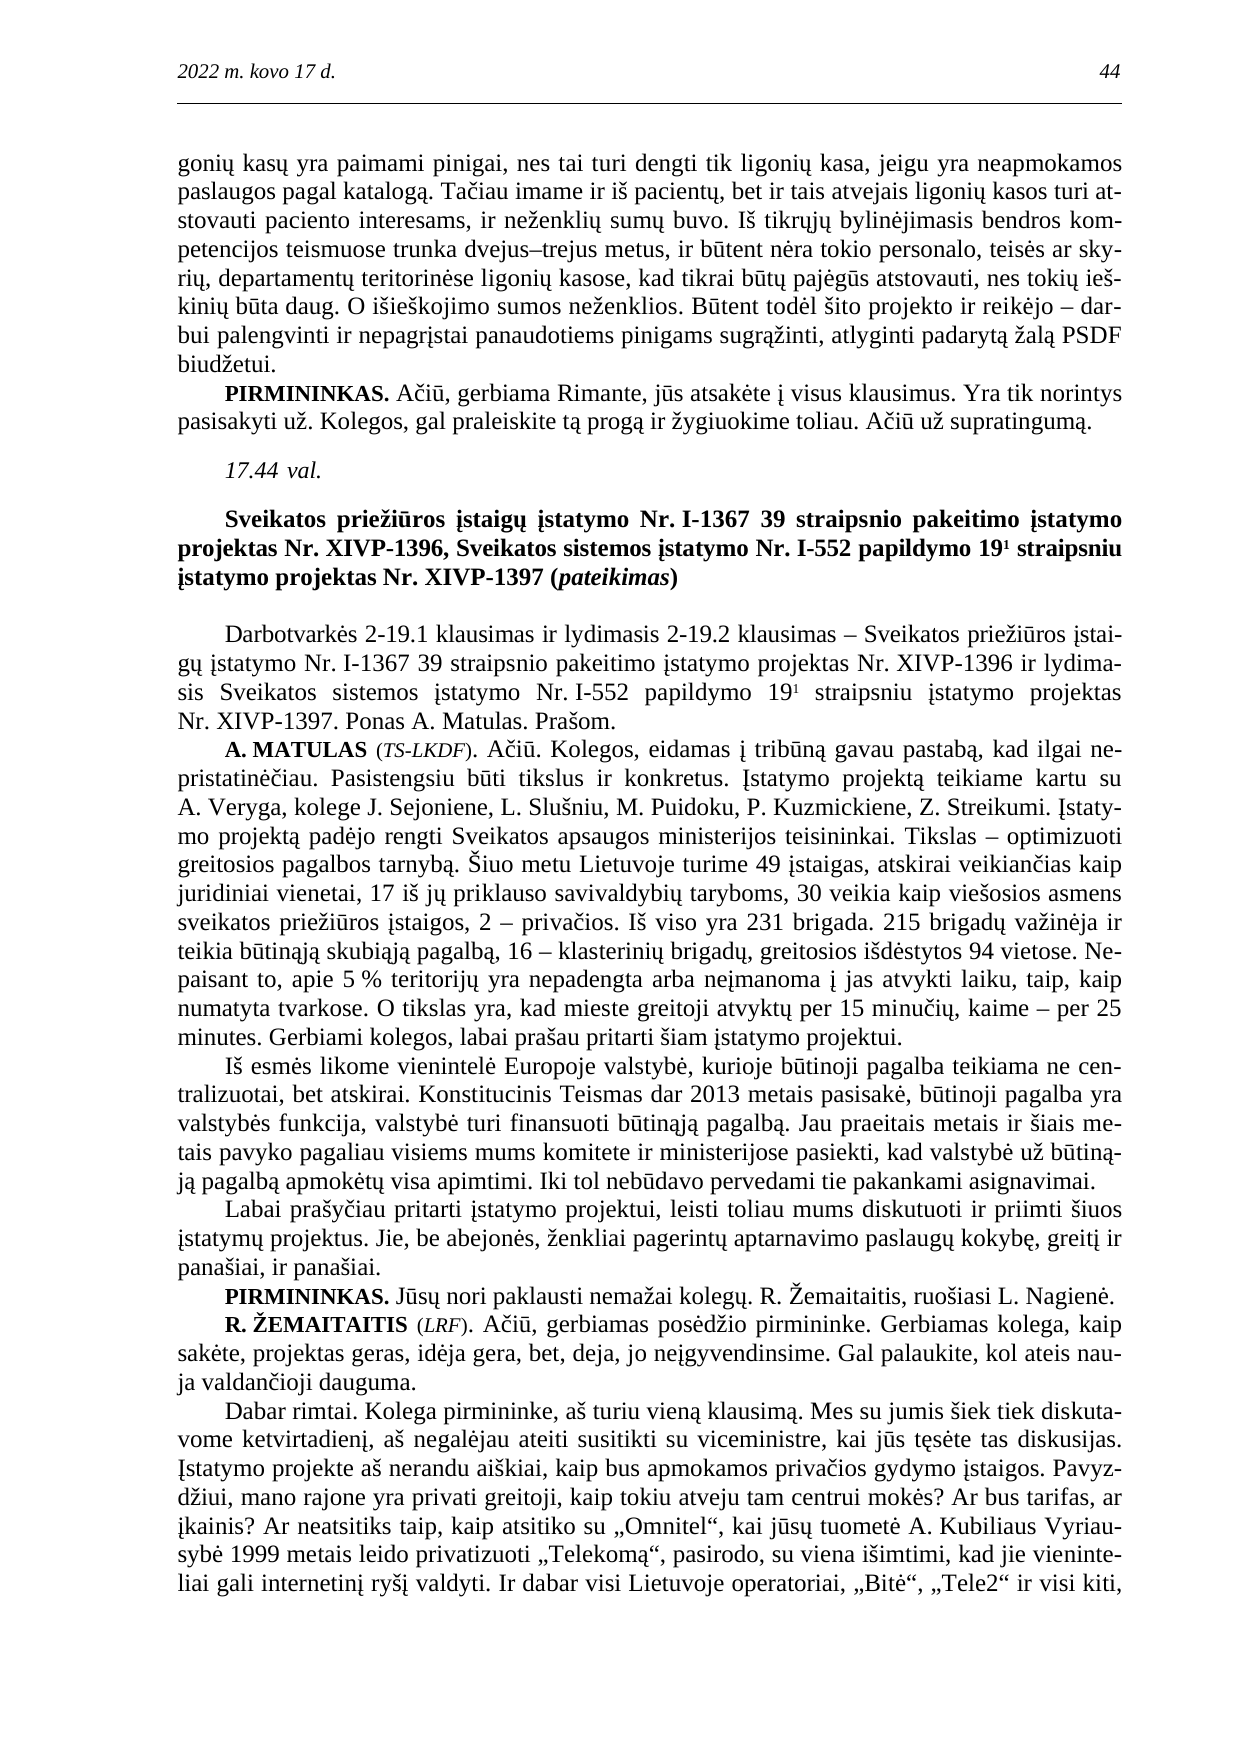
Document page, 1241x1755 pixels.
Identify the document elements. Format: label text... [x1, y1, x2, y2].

text 17.44 val. [224, 456, 1122, 484]
text go­nių ka­sų yra pa­ima­mi pi­ni­gai, nes tai tu­ri deng­ti tik li­go­nių ka­sa, jei­gu yra ne­ap­mo­ka­mos pa­slau­gos pa­gal ka­ta­lo­gą. Ta­čiau ima­me ir iš pa­cien­tų, bet ir tais at­ve­jais li­go­nių ka­sos tu­ri at­sto­vau­ti pa­cien­to in­te­re­sams, ir ne­žen­klių su­mų bu­vo. Iš tik­rų­jų by­li­nė­ji­ma­sis ben­dros kom­peten­ci­jos teis­muo­se trun­ka dvejus–trejus me­tus, ir bū­tent nė­ra to­kio per­so­na­lo, tei­sės ar sky­rių, de­par­ta­men­tų te­ri­to­ri­nė­se li­go­nių ka­so­se, kad tik­rai bū­tų pa­jė­gūs at­sto­vau­ti, nes to­kių ieš­ki­nių bū­ta daug. O iš­ieš­ko­ji­mo su­mos ne­žen­klios. Bū­tent to­dėl ši­to pro­jek­to ir rei­kė­jo – dar­bui pa­leng­vin­ti ir ne­pa­grįs­tai pa­nau­do­tiems pi­ni­gams su­grą­žin­ti, at­ly­gin­ti pa­da­ry­tą ža­lą PSDF biu­dže­tui. [177, 148, 1122, 378]
text PIRMININKAS. Ačiū, ger­bia­ma Ri­man­te, jūs at­sa­kė­te į vi­sus klau­si­mus. Yra tik no­rin­tys pa­si­sa­ky­ti už. Ko­le­gos, gal pra­leis­ki­te tą pro­gą ir žy­giuo­ki­me to­liau. Ačiū už su­pra­tin­gu­mą. [177, 378, 1122, 435]
text Iš es­mės li­ko­me vie­nin­te­lė Eu­ro­po­je vals­ty­bė, ku­rio­je bū­ti­no­ji pa­gal­ba tei­kia­ma ne cen­tra­li­zuo­tai, bet at­ski­rai. Kon­sti­tu­ci­nis Teis­mas dar 2013 me­tais pa­si­sa­kė, bū­ti­no­ji pa­gal­ba yra vals­ty­bės funk­ci­ja, vals­ty­bė tu­ri fi­nan­suo­ti bū­ti­ną­ją pa­gal­bą. Jau pra­ei­tais me­tais ir šiais me­tais pa­vy­ko pa­ga­liau vi­siems mums ko­mi­te­te ir mi­nis­te­ri­jo­se pa­siek­ti, kad vals­ty­bė už bū­ti­ną­ją pa­gal­bą ap­mo­kė­tų vi­sa ap­im­ti­mi. Iki tol ne­bū­da­vo per­ve­da­mi tie pa­kan­ka­mi asig­na­vi­mai. [177, 1051, 1122, 1194]
text Dar­bo­tvarkės 2-19.1 klau­si­mas ir ly­di­ma­sis 2-19.2 klau­si­mas – Svei­ka­tos prie­žiū­ros įstai­gų įsta­ty­mo Nr. I-1367 39 straips­nio pa­kei­ti­mo įsta­ty­mo pro­jek­tas Nr. XIVP-1396 ir ly­di­ma­sis Svei­ka­tos sis­te­mos įsta­ty­mo Nr. I-552 pa­pil­dy­mo 191 straips­niu įsta­ty­mo pro­jek­tas Nr. XIVP-1397. Po­nas A. Ma­tu­las. Pra­šom. [177, 619, 1122, 734]
text Svei­ka­tos prie­žiū­ros įstai­gų įsta­ty­mo Nr. I-1367 39 straips­nio pa­kei­ti­mo įsta­ty­mo pro­jek­tas Nr. XIVP-1396, Svei­ka­tos sis­te­mos įsta­ty­mo Nr. I-552 pa­pil­dy­mo 191 straips­niu įsta­ty­mo pro­jek­tas Nr. XIVP-1397 (pa­tei­ki­mas) [177, 504, 1122, 591]
text A. MATULAS (TS-LKDF). Ačiū. Ko­le­gos, ei­da­mas į tri­bū­ną ga­vau pa­sta­bą, kad il­gai ne­pri­sta­ti­nė­čiau. Pa­si­steng­siu bū­ti tiks­lus ir kon­kre­tus. Įsta­ty­mo pro­jek­tą tei­kia­me kar­tu su A. Ve­ry­ga, ko­le­ge J. Se­jo­nie­ne, L. Sluš­niu, M. Pui­do­ku, P. Kuz­mic­kie­ne, Z. Strei­ku­mi. Įsta­ty­mo pro­jek­tą pa­dė­jo reng­ti Svei­ka­tos ap­sau­gos mi­nis­te­ri­jos tei­si­nin­kai. Tiks­las – op­ti­mi­zuo­ti grei­to­sios pa­gal­bos tar­ny­bą. Šiuo me­tu Lie­tu­vo­je tu­ri­me 49 įstai­gas, at­ski­rai vei­kian­čias kaip ju­ri­di­niai vie­ne­tai, 17 iš jų pri­klau­so sa­vi­val­dy­bių ta­ry­boms, 30 vei­kia kaip vie­šo­sios as­mens svei­ka­tos prie­žiū­ros įstai­gos, 2 – pri­va­čios. Iš vi­so yra 231 bri­ga­da. 215 bri­ga­dų va­ži­nė­ja ir tei­kia bū­ti­ną­ją sku­bi­ą­ją pa­gal­bą, 16 – klas­te­ri­nių bri­ga­dų, grei­to­sios iš­dės­ty­tos 94 vie­to­se. Ne­paisant to, apie 5 % te­ri­to­ri­jų yra ne­pa­deng­ta ar­ba ne­įma­no­ma į jas at­vyk­ti lai­ku, taip, kaip nu­ma­ty­ta tvar­ko­se. O tiks­las yra, kad mies­te grei­to­ji at­vyk­tų per 15 mi­nu­čių, kai­me – per 25 mi­nu­tes. Ger­bia­mi ko­le­gos, la­bai pra­šau pri­tar­ti šiam įsta­ty­mo pro­jek­tui. [177, 734, 1122, 1051]
text La­bai pra­šy­čiau pri­tar­ti įsta­ty­mo pro­jek­tui, leis­ti to­liau mums dis­ku­tuo­ti ir pri­im­ti šiuos įsta­ty­mų pro­jek­tus. Jie, be abe­jo­nės, žen­kliai pa­ge­rin­tų ap­tar­na­vi­mo pa­slau­gų ko­ky­bę, grei­tį ir pa­na­šiai, ir pa­na­šiai. [177, 1194, 1122, 1281]
text PIRMININKAS. Jū­sų no­ri pa­klaus­ti ne­ma­žai ko­le­gų. R. Že­mai­tai­tis, ruo­šia­si L. Na­gie­nė. [177, 1281, 1122, 1309]
text R. ŽEMAITAITIS (LRF). Ačiū, ger­bia­mas po­sė­džio pir­mi­nin­ke. Ger­bia­mas ko­le­ga, kaip sa­kė­te, pro­jek­tas ge­ras, idė­ja ge­ra, bet, de­ja, jo ne­įgy­ven­din­si­me. Gal pa­lau­ki­te, kol at­eis nau­ja val­dan­čio­ji dau­gu­ma. [177, 1309, 1122, 1396]
text Da­bar rim­tai. Ko­le­ga pir­mi­nin­ke, aš tu­riu vie­ną klau­si­mą. Mes su ju­mis šiek tiek dis­ku­ta­vo­me ket­vir­ta­die­nį, aš ne­ga­lė­jau at­ei­ti su­si­tik­ti su vi­ce­mi­nist­re, kai jūs tę­sė­te tas dis­ku­si­jas. Įsta­ty­mo pro­jek­te aš ne­ran­du aiš­kiai, kaip bus ap­mo­ka­mos pri­va­čios gy­dy­mo įstai­gos. Pa­vyz­džiui, ma­no ra­jo­ne yra pri­va­ti grei­to­ji, kaip to­kiu at­ve­ju tam cen­trui mo­kės? Ar bus ta­ri­fas, ar įkai­nis? Ar ne­at­si­tiks taip, kaip at­si­ti­ko su „Om­ni­tel“, kai jū­sų tuo­me­tė A. Ku­bi­liaus Vy­riau­sy­bė 1999 me­tais lei­do pri­va­ti­zuo­ti „Te­le­ko­mą“, pa­si­ro­do, su vie­na iš­im­ti­mi, kad jie vie­nin­te­liai ga­li in­ter­ne­ti­nį ry­šį val­dy­ti. Ir da­bar vi­si Lie­tu­vo­je ope­ra­to­riai, „Bi­tė“, „Te­le2“ ir vi­si ki­ti, [177, 1396, 1122, 1597]
